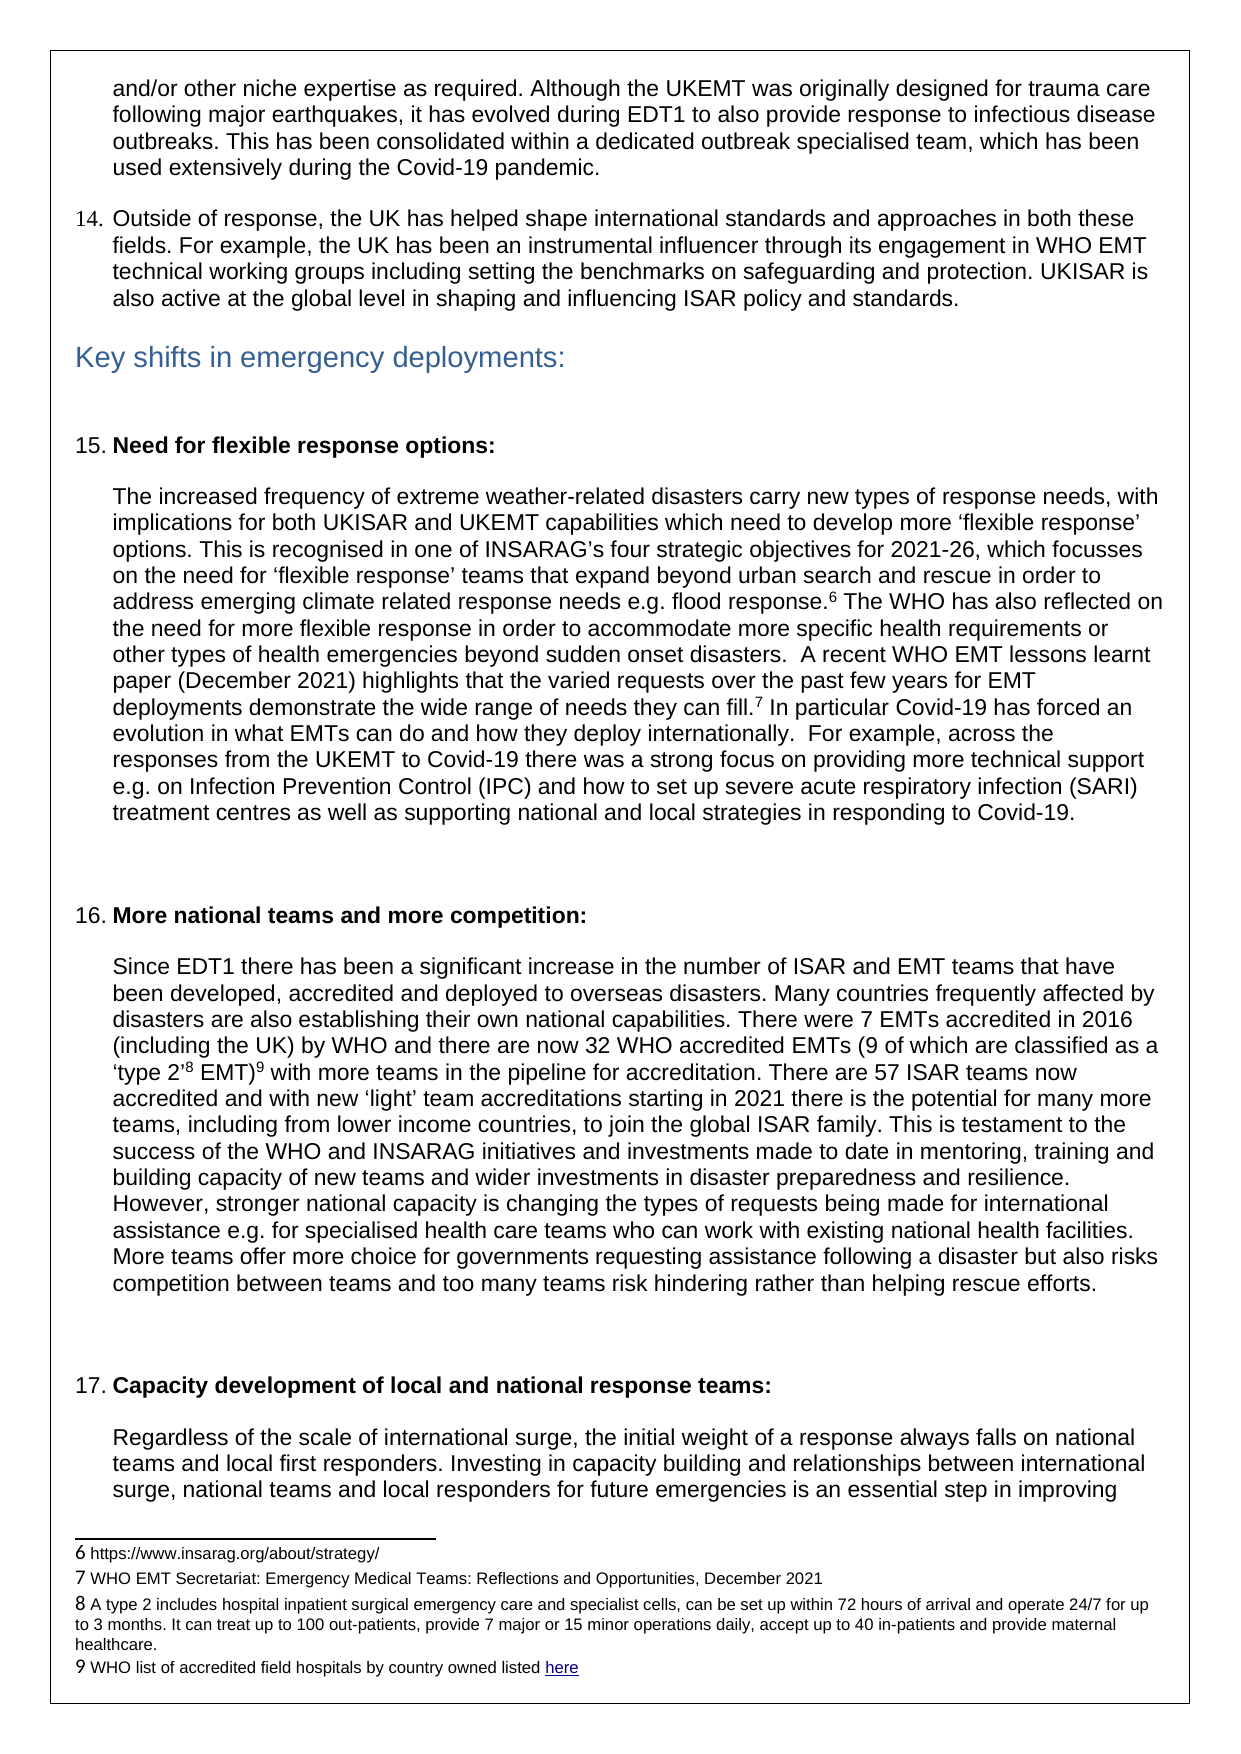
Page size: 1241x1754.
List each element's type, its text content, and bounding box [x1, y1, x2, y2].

list and/or other niche expertise as required. Although the UKEMT was originally designed for trauma care following major earthquakes, it has evolved during EDT1 to also provide response to infectious disease outbreaks. This has been consolidated within a dedicated outbreak specialised team, which has been used extensively during the Covid-19 pandemic. [75, 75, 1165, 180]
list Regardless of the scale of international surge, the initial weight of a response always falls on national teams and local first responders. Investing in capacity building and relationships between international surge, national teams and local responders for future emergencies is an essential step in improving [112, 1423, 1165, 1503]
text Key shifts in emergency deployments: [75, 340, 1165, 374]
list Outside of response, the UK has helped shape international standards and approaches in both these fields. For example, the UK has been an instrumental influencer through its engagement in WHO EMT technical working groups including setting the benchmarks on safeguarding and protection. UKISAR is also active at the global level in shaping and influencing ISAR policy and standards. [75, 205, 1165, 311]
list The increased frequency of extreme weather-related disasters carry new types of response needs, with implications for both UKISAR and UKEMT capabilities which need to develop more ‘flexible response’ options. This is recognised in one of INSARAG’s four strategic objectives for 2021-26, which focusses on the need for ‘flexible response’ teams that expand beyond urban search and rescue in order to address emerging climate related response needs e.g. flood response. The WHO has also reflected on the need for more flexible response in order to accommodate more specific health requirements or other types of health emergencies beyond sudden onset disasters. A recent WHO EMT lessons learnt paper (December 2021) highlights that the varied requests over the past few years for EMT deployments demonstrate the wide range of needs they can fill. In particular Covid-19 has forced an evolution in what EMTs can do and how they deploy internationally. For example, across the responses from the UKEMT to Covid-19 there was a strong focus on providing more technical support e.g. on Infection Prevention Control (IPC) and how to set up severe acute respiratory infection (SARI) treatment centres as well as supporting national and local strategies in responding to Covid-19. [112, 483, 1165, 826]
list More national teams and more competition: [75, 902, 1165, 928]
list Since EDT1 there has been a significant increase in the number of ISAR and EMT teams that have been developed, accredited and deployed to overseas disasters. Many countries frequently affected by disasters are also establishing their own national capabilities. There were 7 EMTs accredited in 2016 (including the UK) by WHO and there are now 32 WHO accredited EMTs (9 of which are classified as a ‘type 2’ EMT) with more teams in the pipeline for accreditation. There are 57 ISAR teams now accredited and with new ‘light’ team accreditations starting in 2021 there is the potential for many more teams, including from lower income countries, to join the global ISAR family. This is testament to the success of the WHO and INSARAG initiatives and investments made to date in mentoring, training and building capacity of new teams and wider investments in disaster preparedness and resilience. However, stronger national capacity is changing the types of requests being made for international assistance e.g. for specialised health care teams who can work with existing national health facilities. More teams offer more choice for governments requesting assistance following a disaster but also risks competition between teams and too many teams risk hindering rather than helping rescue efforts. [112, 953, 1165, 1296]
list Capacity development of local and national response teams: [75, 1372, 1165, 1398]
text https://www.insarag.org/about/strategy/ [75, 1539, 1165, 1564]
text WHO EMT Secretariat: Emergency Medical Teams: Reflections and Opportunities, December 2021 [75, 1564, 1165, 1590]
list Need for flexible response options: [75, 432, 1165, 458]
text WHO list of accredited field hospitals by country owned listed here [75, 1653, 1165, 1679]
text A type 2 includes hospital inpatient surgical emergency care and specialist cells, can be set up within 72 hours of arrival and operate 24/7 for up to 3 months. It can treat up to 100 out-patients, provide 7 major or 15 minor operations daily, accept up to 40 in-patients and provide maternal healthcare. [75, 1590, 1165, 1653]
